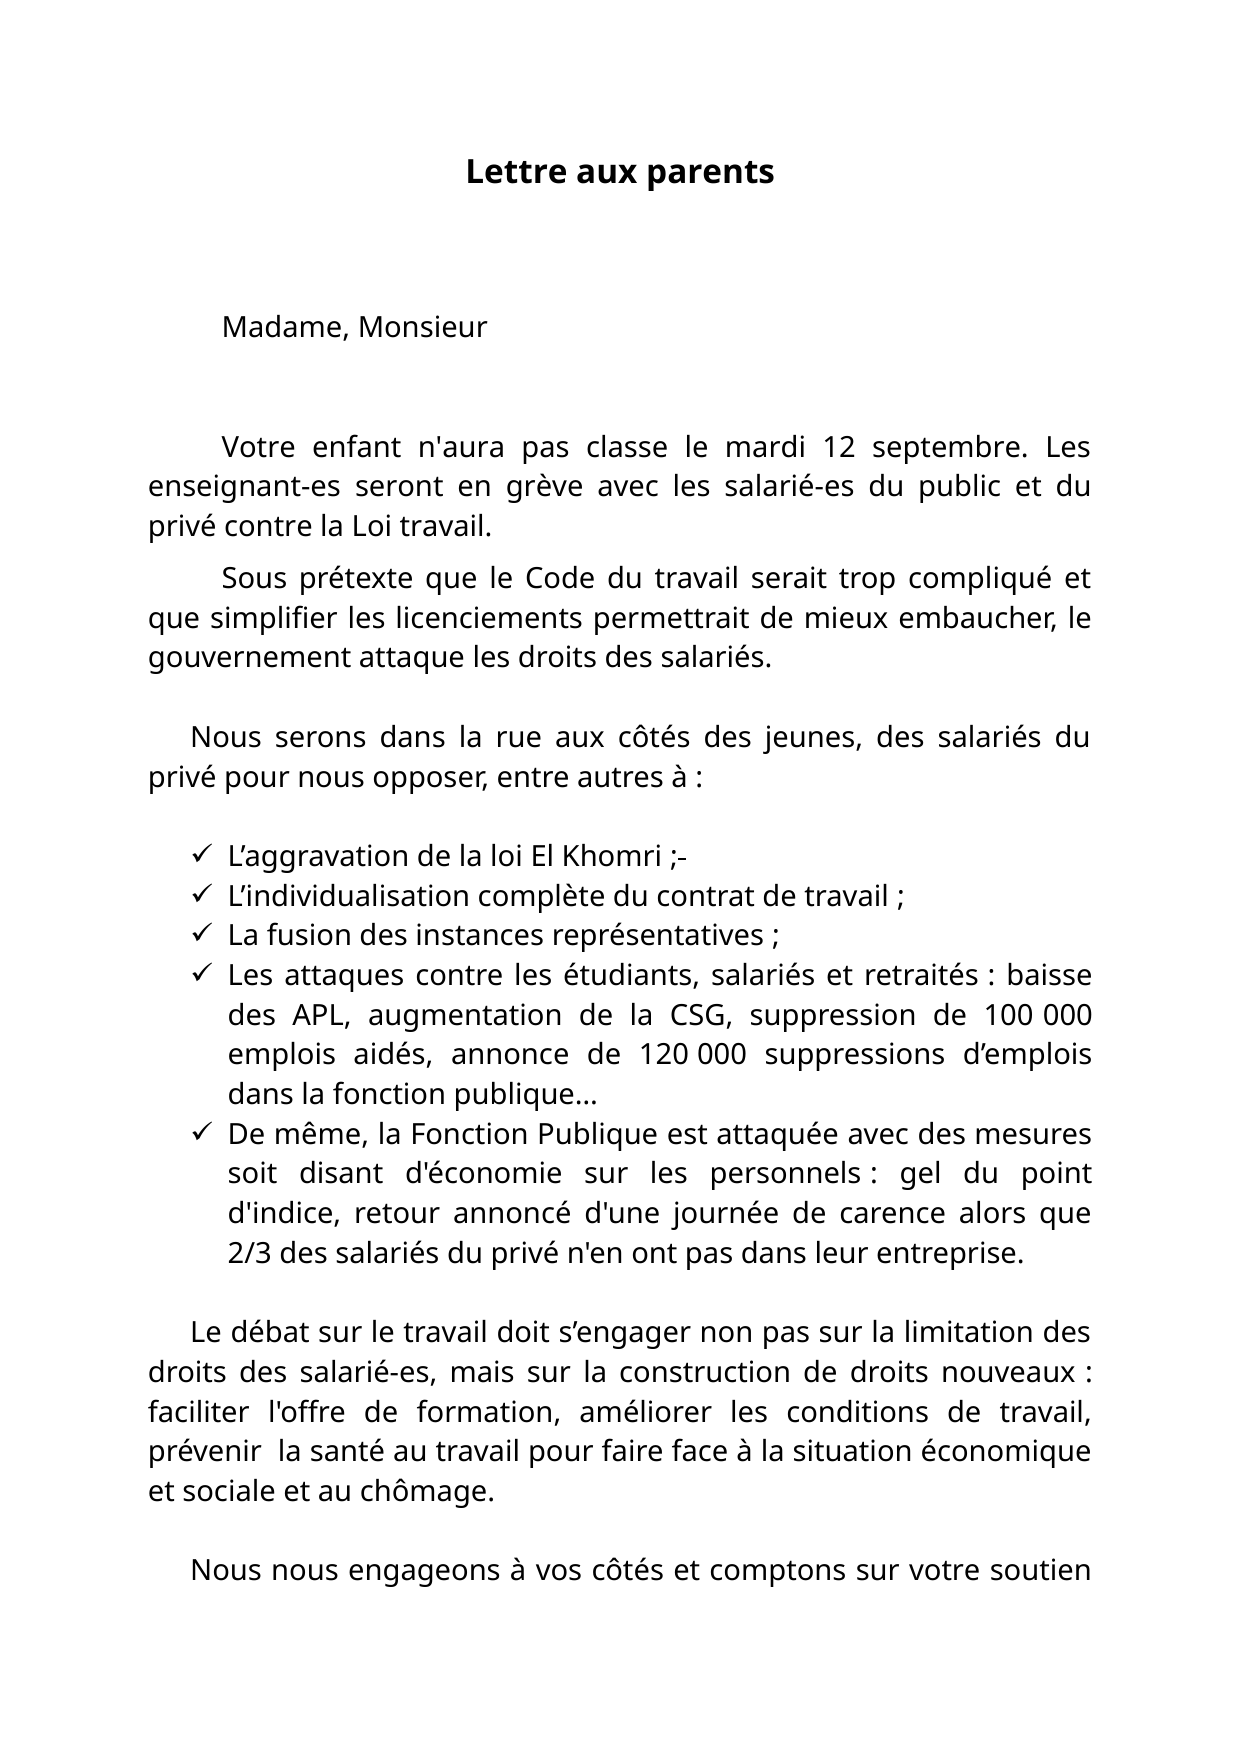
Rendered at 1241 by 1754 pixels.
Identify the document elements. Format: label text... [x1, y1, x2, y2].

list L’aggravation de la loi El Khomri ; [190, 835, 1093, 875]
subtitle Madame, Monsieur [148, 307, 1093, 346]
list Les attaques contre les étudiants, salariés et retraités : baisse des APL, augmentation de la CSG, suppression de 100 000 emplois aidés, annonce de 120 000 suppressions d’emplois dans la fonction publique… [190, 954, 1093, 1113]
list La fusion des instances représentatives ; [190, 914, 1093, 954]
text Nous serons dans la rue aux côtés des jeunes, des salariés du privé pour nous opposer, entre autres à : [148, 716, 1093, 796]
list L’individualisation complète du contrat de travail ; [190, 875, 1093, 914]
text Votre enfant n'aura pas classe le mardi 12 septembre. Les enseignant-es seront en grève avec les salarié-es du public et du privé contre la Loi travail. [148, 426, 1093, 545]
text Sous prétexte que le Code du travail serait trop compliqué et que simplifier les licenciements permettrait de mieux embaucher, le gouvernement attaque les droits des salariés. [148, 557, 1093, 676]
text Nous nous engageons à vos côtés et comptons sur votre soutien [148, 1549, 1093, 1589]
text Le débat sur le travail doit s’engager non pas sur la limitation des droits des salarié-es, mais sur la construction de droits nouveaux : faciliter l'offre de formation, améliorer les conditions de travail, prévenir la santé au travail pour faire face à la situation économique et sociale et au chômage. [148, 1311, 1093, 1510]
subtitle Lettre aux parents [148, 148, 1093, 193]
list De même, la Fonction Publique est attaquée avec des mesures soit disant d'économie sur les personnels : gel du point d'indice, retour annoncé d'une journée de carence alors que 2/3 des salariés du privé n'en ont pas dans leur entreprise. [190, 1113, 1093, 1272]
